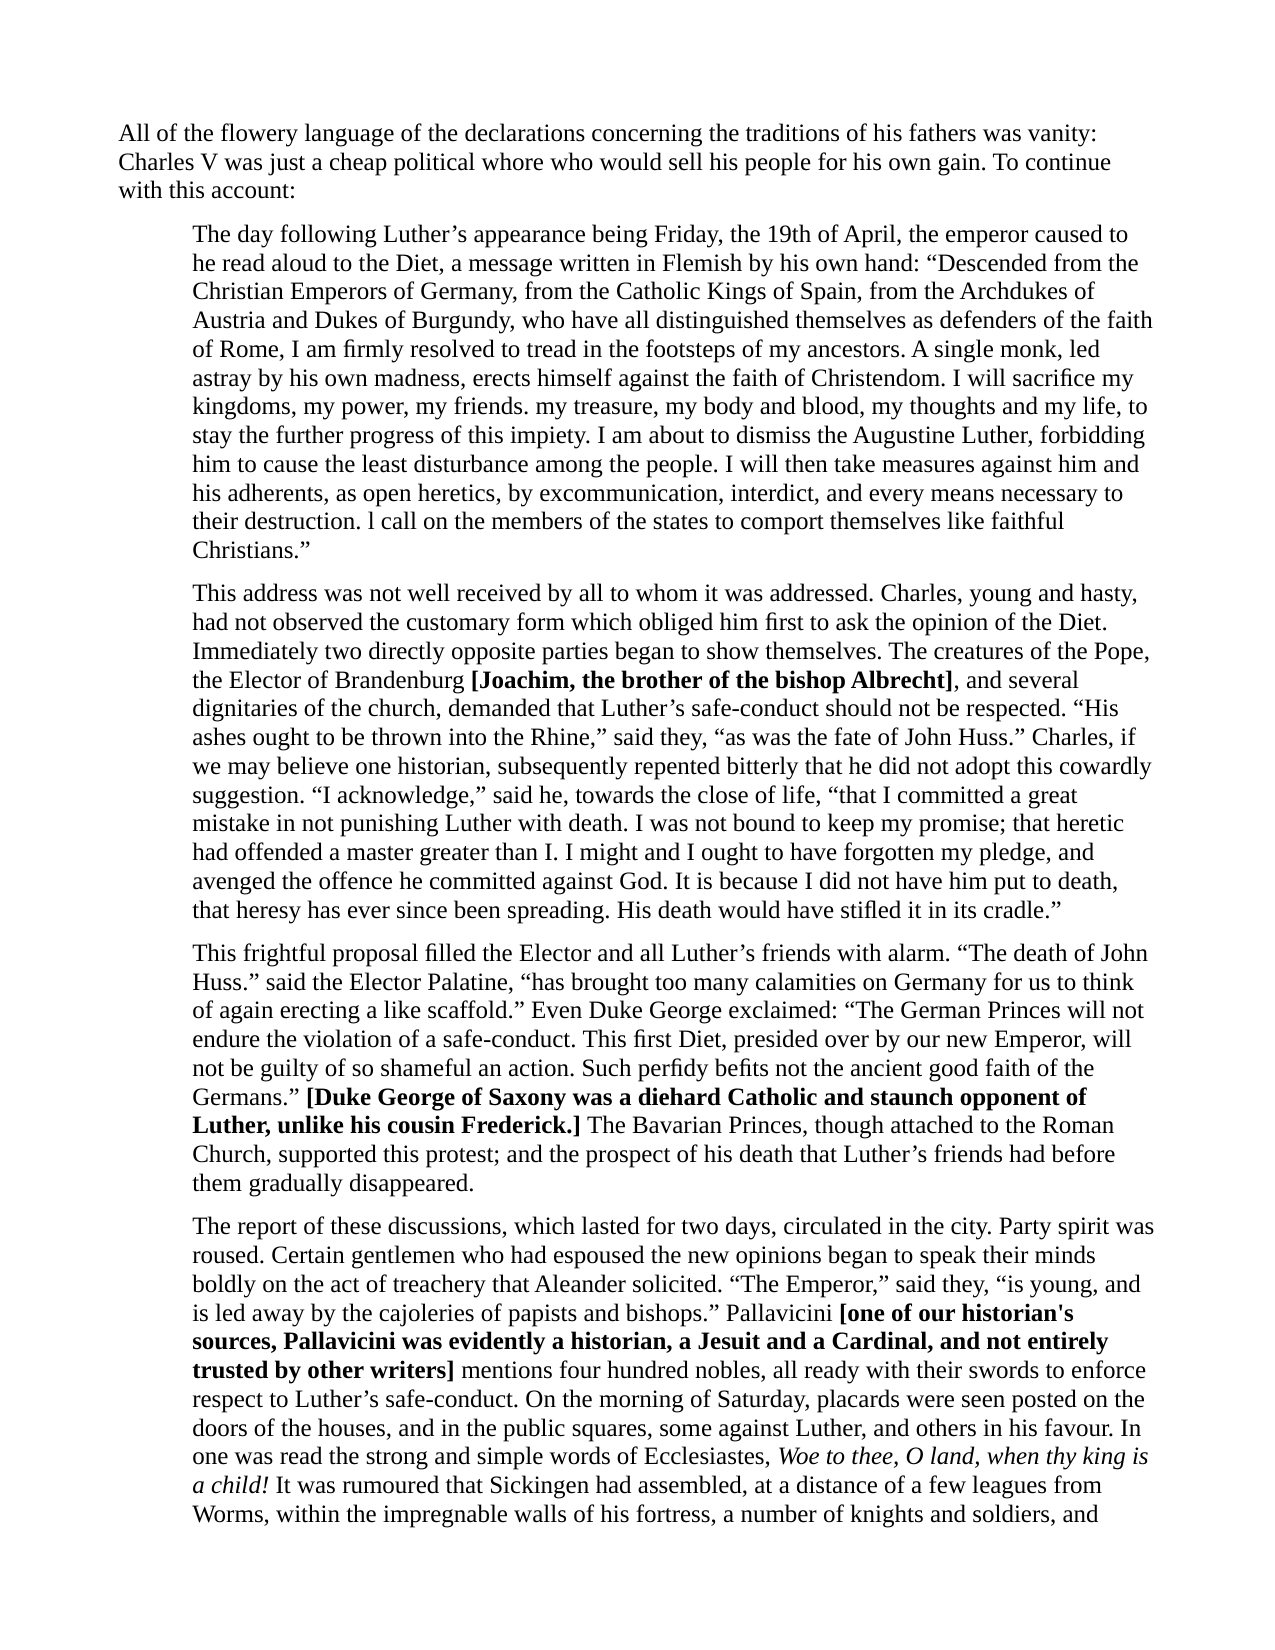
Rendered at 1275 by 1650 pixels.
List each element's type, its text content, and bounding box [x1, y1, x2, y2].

text The day following Luther’s appearance being Friday, the 19th of April, the emperor caused to he read aloud to the Diet, a message written in Flemish by his own hand: “Descended from the Christian Emperors of Germany, from the Catholic Kings of Spain, from the Archdukes of Austria and Dukes of Burgundy, who have all distinguished themselves as defenders of the faith of Rome, I am ﬁrmly resolved to tread in the footsteps of my ancestors. A single monk, led astray by his own madness, erects himself against the faith of Christendom. I will sacriﬁce my kingdoms, my power, my friends. my treasure, my body and blood, my thoughts and my life, to stay the further progress of this impiety. I am about to dismiss the Augustine Luther, forbidding him to cause the least disturbance among the people. I will then take measures against him and his adherents, as open heretics, by excommunication, interdict, and every means necessary to their destruction. l call on the members of the states to comport themselves like faithful Christians.” [192, 219, 1157, 564]
text The report of these discussions, which lasted for two days, circulated in the city. Party spirit was roused. Certain gentlemen who had espoused the new opinions began to speak their minds boldly on the act of treachery that Aleander solicited. “The Emperor,” said they, “is young, and is led away by the cajoleries of papists and bishops.” Pallavicini [one of our historian's sources, Pallavicini was evidently a historian, a Jesuit and a Cardinal, and not entirely trusted by other writers] mentions four hundred nobles, all ready with their swords to enforce respect to Luther’s safe-conduct. On the morning of Saturday, placards were seen posted on the doors of the houses, and in the public squares, some against Luther, and others in his favour. In one was read the strong and simple words of Ecclesiastes, Woe to thee, O land, when thy king is a child! It was rumoured that Sickingen had assembled, at a distance of a few leagues from Worms, within the impregnable walls of his fortress, a number of knights and soldiers, and [192, 1211, 1157, 1528]
text All of the flowery language of the declarations concerning the traditions of his fathers was vanity: Charles V was just a cheap political whore who would sell his people for his own gain. To continue with this account: [118, 118, 1157, 204]
text This address was not well received by all to whom it was addressed. Charles, young and hasty, had not observed the customary form which obliged him ﬁrst to ask the opinion of the Diet. Immediately two directly opposite parties began to show themselves. The creatures of the Pope, the Elector of Brandenburg [Joachim, the brother of the bishop Albrecht], and several dignitaries of the church, demanded that Luther’s safe-conduct should not be respected. “His ashes ought to be thrown into the Rhine,” said they, “as was the fate of John Huss.” Charles, if we may believe one historian, subsequently repented bitterly that he did not adopt this cowardly suggestion. “I acknowledge,” said he, towards the close of life, “that I committed a great mistake in not punishing Luther with death. I was not bound to keep my promise; that heretic had offended a master greater than I. I might and I ought to have forgotten my pledge, and avenged the offence he committed against God. It is because I did not have him put to death, that heresy has ever since been spreading. His death would have stiﬂed it in its cradle.” [192, 578, 1157, 923]
text This frightful proposal ﬁlled the Elector and all Luther’s friends with alarm. “The death of John Huss.” said the Elector Palatine, “has brought too many calamities on Germany for us to think of again erecting a like scaffold.” Even Duke George exclaimed: “The German Princes will not endure the violation of a safe-conduct. This ﬁrst Diet, presided over by our new Emperor, will not be guilty of so shameful an action. Such perﬁdy beﬁts not the ancient good faith of the Germans.” [Duke George of Saxony was a diehard Catholic and staunch opponent of Luther, unlike his cousin Frederick.] The Bavarian Princes, though attached to the Roman Church, supported this protest; and the prospect of his death that Luther’s friends had before them gradually disappeared. [192, 938, 1157, 1197]
